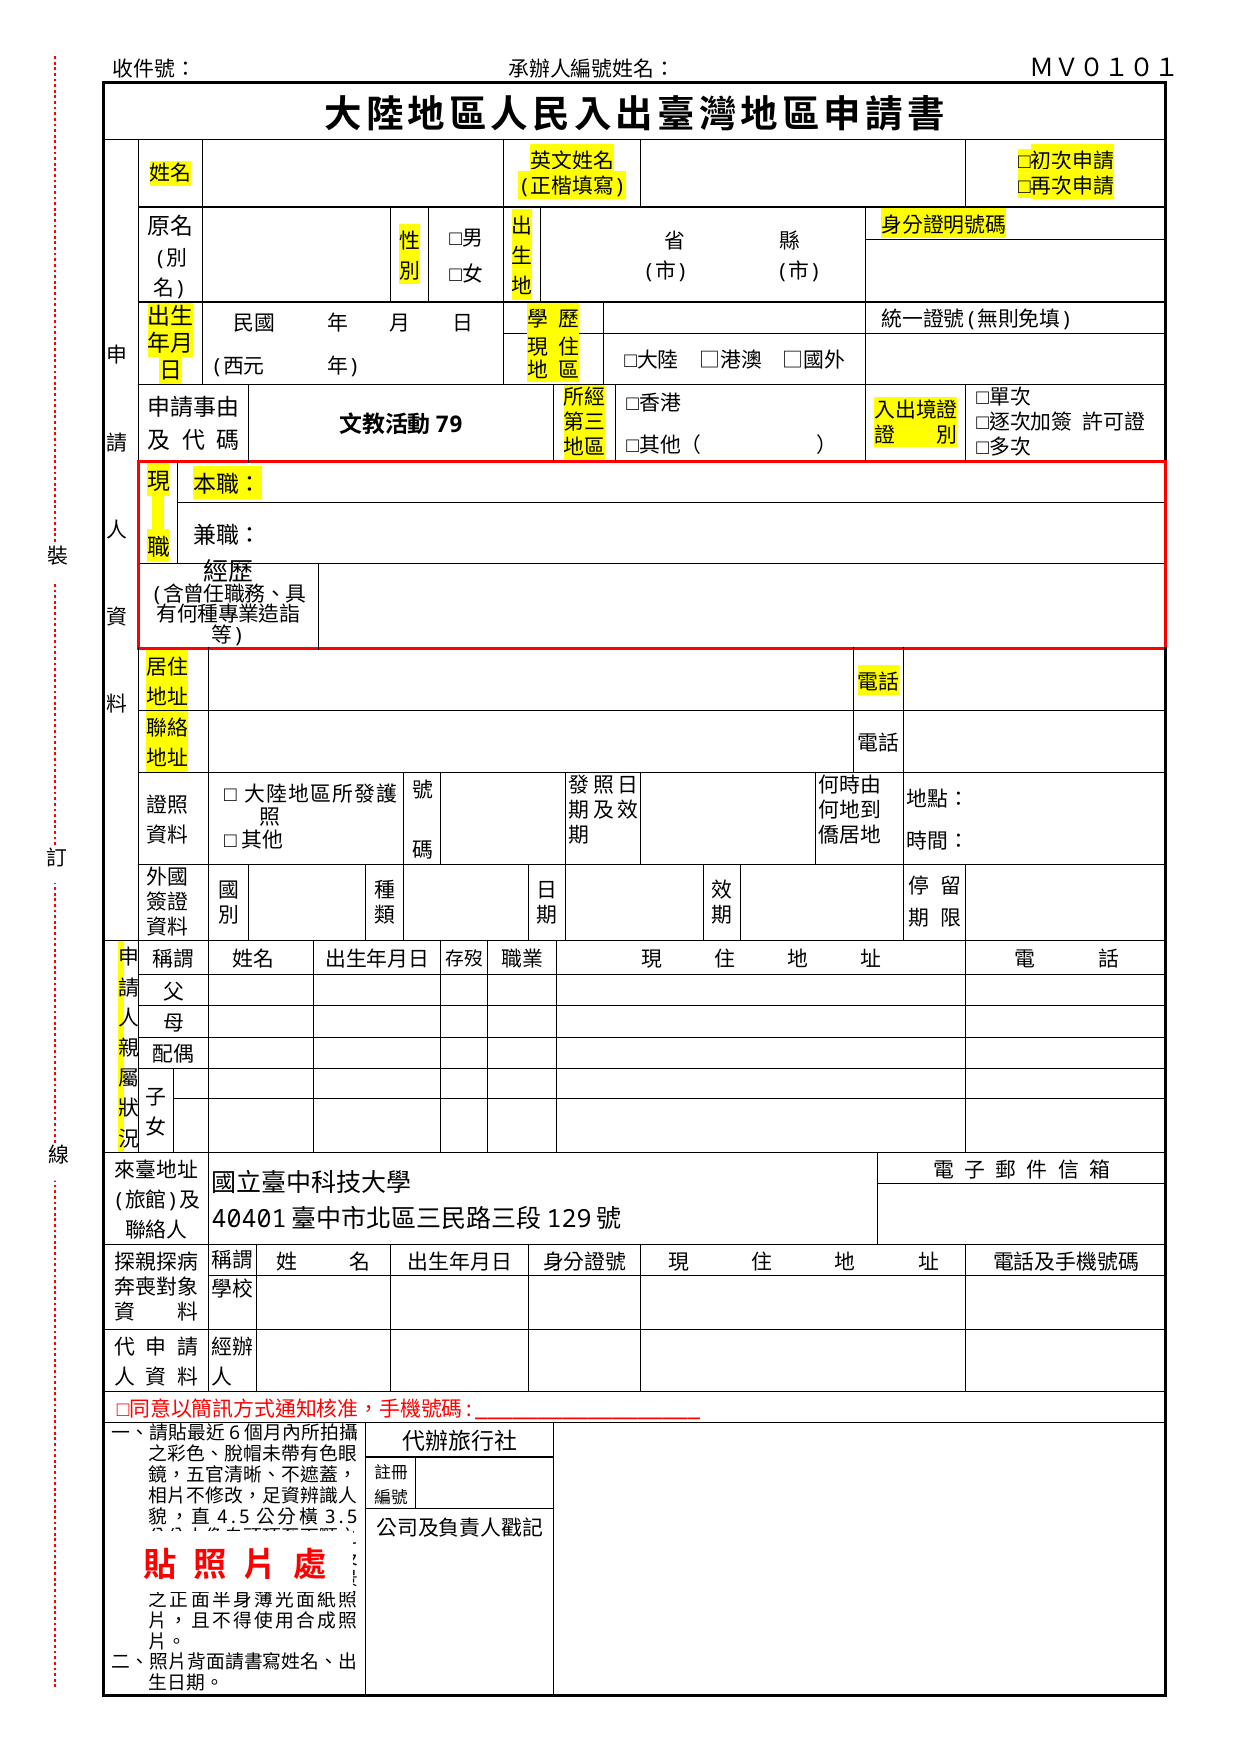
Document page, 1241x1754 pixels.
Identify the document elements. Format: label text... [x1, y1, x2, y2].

table_cell 子女 [139, 1069, 173, 1152]
table_cell □香港 □其他（ ） [616, 385, 865, 460]
table_cell [557, 1069, 965, 1097]
table_cell 性別 [391, 208, 428, 301]
table_cell [557, 1038, 965, 1068]
table_cell 日期 [529, 865, 565, 939]
table_cell 出生 年月 日 [139, 303, 202, 384]
table_cell 身分證明號碼 [866, 208, 1164, 239]
table_cell [488, 1069, 556, 1097]
table_cell 公司及負責人戳記 [366, 1509, 553, 1694]
table_cell 姓名 [209, 941, 313, 974]
table_cell 停 留 期 限 [904, 865, 965, 939]
table_cell 申請人親屬狀況 [105, 941, 138, 1152]
table_cell [904, 711, 1164, 772]
table_cell [604, 303, 865, 333]
table_cell [391, 1276, 528, 1329]
table_cell [966, 1069, 1164, 1097]
table_cell [488, 1099, 556, 1152]
table_cell 何時由何地到僑居地 [816, 773, 903, 863]
table_cell [529, 1276, 640, 1329]
table_cell 申請事由及 代 碼 [139, 385, 248, 460]
table_cell [203, 208, 390, 301]
table_cell □同意以簡訊方式通知核准，手機號碼:__________________ [105, 1392, 1164, 1422]
table_cell [641, 773, 815, 863]
table_cell 本職： [178, 463, 1164, 502]
table_cell 現 住 地 址 [641, 1245, 965, 1275]
table_cell 經歷 (含曾任職務、具有何種專業造詣等) [140, 564, 318, 647]
table_cell [441, 1069, 487, 1097]
table_cell 現 住 地 址 [557, 941, 965, 974]
table_cell [641, 140, 965, 206]
table_cell 姓名 [139, 140, 202, 206]
table_cell □大陸 □港澳 □國外 [604, 334, 865, 384]
table_cell [488, 1038, 556, 1068]
table_cell [966, 975, 1164, 1005]
table_cell [209, 1038, 313, 1068]
table_cell [557, 1006, 965, 1037]
table_cell 代 申 請 人 資 料 [105, 1330, 208, 1391]
table_cell 來臺地址 (旅館)及聯絡人 [105, 1153, 208, 1244]
table_header 大陸地區人民入出臺灣地區申請書 [105, 84, 1164, 138]
table_cell [209, 711, 853, 772]
table_cell [866, 240, 1164, 301]
table_cell 國別 [209, 865, 248, 939]
table_cell 國立臺中科技大學 40401臺中市北區三民路三段129號 [209, 1153, 877, 1244]
table_cell [741, 865, 903, 939]
table_cell [441, 1006, 487, 1037]
table_cell □單次 □逐次加簽 許可證 □多次 [966, 385, 1164, 460]
table_cell 證照資料 [139, 773, 208, 863]
table_cell 入出境證 證 別 [866, 385, 965, 460]
table_cell 統一證號(無則免填) [866, 303, 1164, 333]
table_cell [966, 1330, 1164, 1391]
table_cell 電 子 郵 件 信 箱 [878, 1153, 1164, 1183]
table_cell 聯絡 地址 [139, 711, 208, 772]
table_cell [441, 1099, 487, 1152]
table_cell [174, 1099, 208, 1152]
table_cell [209, 650, 853, 710]
table_cell 出生年月日 [314, 941, 440, 974]
table_cell [966, 1006, 1164, 1037]
table_cell 民國 年 月 日 (西元 年) [203, 303, 503, 384]
text 收件號： 承辦人編號姓名： ＭＶ０１０１ [112, 56, 1193, 81]
table_cell [174, 1069, 208, 1097]
table_cell 地點： 時間： [904, 773, 1164, 863]
table_cell 現 住 地 區 [504, 334, 603, 384]
table_cell 稱謂 [139, 941, 208, 974]
table_cell 學 歷 [504, 303, 603, 333]
table_cell [314, 975, 440, 1005]
table_cell [209, 975, 313, 1005]
table_cell 一、請貼最近6個月內所拍攝之彩色、脫帽未帶有色眼鏡，五官清晰、不遮蓋，相片不修改，足資辨識人貌，直4.5公分橫3.5公分人像自頭頂至下顎之長度不得小於3.2公分及超過3.6公分，白色背景之正面半身薄光面紙照片，且不得使用合成照片。 二、照片背面請書寫姓名、出生日期。 [105, 1423, 365, 1694]
table_cell [314, 1069, 440, 1097]
table_cell □男 □女 [429, 208, 503, 301]
table_cell 效期 [704, 865, 740, 939]
table_cell [209, 1099, 313, 1152]
table_cell [441, 975, 487, 1005]
table_cell 兼職： [178, 503, 1164, 562]
table_cell [319, 564, 1164, 647]
table_cell [404, 865, 528, 939]
table_cell 現 職 [140, 463, 177, 562]
table_cell □初次申請 □再次申請 [966, 140, 1164, 206]
table_cell [314, 1099, 440, 1152]
table_cell 配偶 [139, 1038, 208, 1068]
table_cell [488, 1006, 556, 1037]
table_cell 姓 名 [257, 1245, 390, 1275]
table_cell 註冊 編號 [366, 1458, 415, 1508]
table_cell 英文姓名 (正楷填寫) [504, 140, 640, 206]
table_cell [554, 1423, 1164, 1694]
table_cell [557, 975, 965, 1005]
table_cell 電話 [854, 711, 903, 772]
table_cell 出生年月日 [391, 1245, 528, 1275]
table_cell 出生地 [504, 208, 540, 301]
table_cell [878, 1184, 1164, 1244]
table_cell 電話 [854, 650, 903, 710]
table_cell [641, 1276, 965, 1329]
table_cell [249, 865, 365, 939]
table_cell 外國簽證資料 [139, 865, 208, 939]
table_cell [488, 975, 556, 1005]
table_cell [557, 1099, 965, 1152]
table_cell [904, 650, 1164, 710]
table_cell 稱謂 [209, 1245, 256, 1275]
table_cell 居住 地址 [139, 650, 208, 710]
table_cell [416, 1458, 553, 1508]
table_cell [966, 1099, 1164, 1152]
table_cell [314, 1038, 440, 1068]
table_cell 所經第三地區 [554, 385, 615, 460]
table_cell 電話及手機號碼 [966, 1245, 1164, 1275]
table_cell 父 [139, 975, 208, 1005]
table_cell □ 大陸地區所發護照 □ 其他 [209, 773, 403, 863]
table_cell 探親探病奔喪對象資 料 [105, 1245, 208, 1329]
table_cell [209, 1006, 313, 1037]
table_cell [966, 1276, 1164, 1329]
table_cell 存歿 [441, 941, 487, 974]
table_cell 發照日期及效期 [566, 773, 640, 863]
table_cell 職業 [488, 941, 556, 974]
table_cell 電 話 [966, 941, 1164, 974]
table_cell [314, 1006, 440, 1037]
table_cell [529, 1330, 640, 1391]
table_cell [566, 865, 703, 939]
table_cell 母 [139, 1006, 208, 1037]
table_cell [441, 1038, 487, 1068]
table_cell [966, 1038, 1164, 1068]
table_cell [209, 1069, 313, 1097]
table_cell [257, 1330, 390, 1391]
table_cell 代辦旅行社 [366, 1423, 553, 1456]
table_cell 經辦人 [209, 1330, 256, 1391]
table_cell 文教活動79 [249, 385, 553, 460]
table_cell 身分證號 [529, 1245, 640, 1275]
table_cell 省 縣 (市) (市) [541, 208, 865, 301]
table_cell 種類 [366, 865, 403, 939]
table_cell [203, 140, 503, 206]
table_cell 原名 (別名) [139, 208, 202, 301]
table_cell 學校 [209, 1276, 256, 1329]
table_cell [966, 865, 1164, 939]
table_cell 申 請 人 資 料 [105, 140, 138, 939]
table_cell [866, 334, 1164, 384]
table_cell [441, 773, 565, 863]
table_cell [641, 1330, 965, 1391]
table_cell [257, 1276, 390, 1329]
table_cell 號 碼 [404, 773, 440, 863]
table_cell [391, 1330, 528, 1391]
